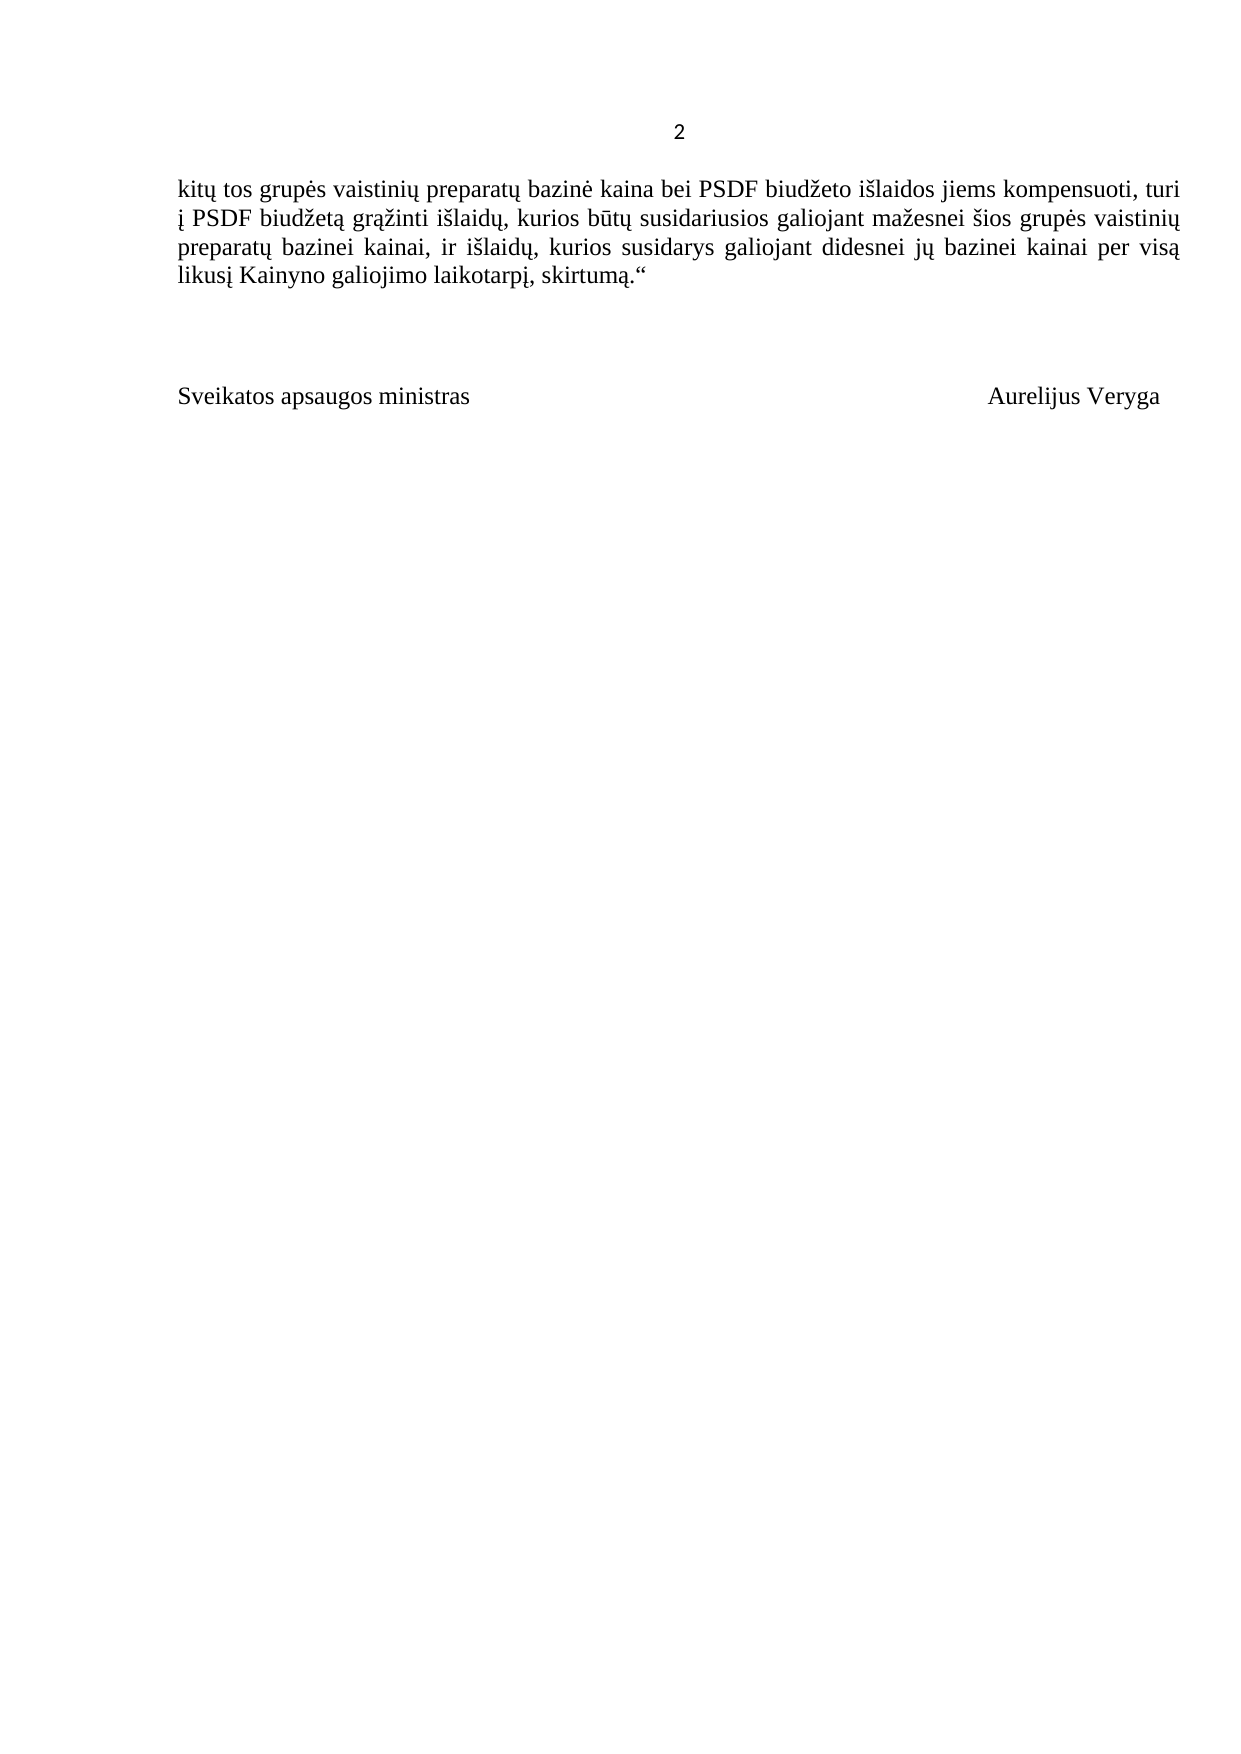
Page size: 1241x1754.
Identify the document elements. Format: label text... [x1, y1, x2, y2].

text Sveikatos apsaugos ministras Aurelijus Veryga [177, 381, 1181, 410]
text kitų tos grupės vaistinių preparatų bazinė kaina bei PSDF biudžeto išlaidos jiems kompensuoti, turi į PSDF biudžetą grąžinti išlaidų, kurios būtų susidariusios galiojant mažesnei šios grupės vaistinių preparatų bazinei kainai, ir išlaidų, kurios susidarys galiojant didesnei jų bazinei kainai per visą likusį Kainyno galiojimo laikotarpį, skirtumą.“ [177, 174, 1181, 289]
